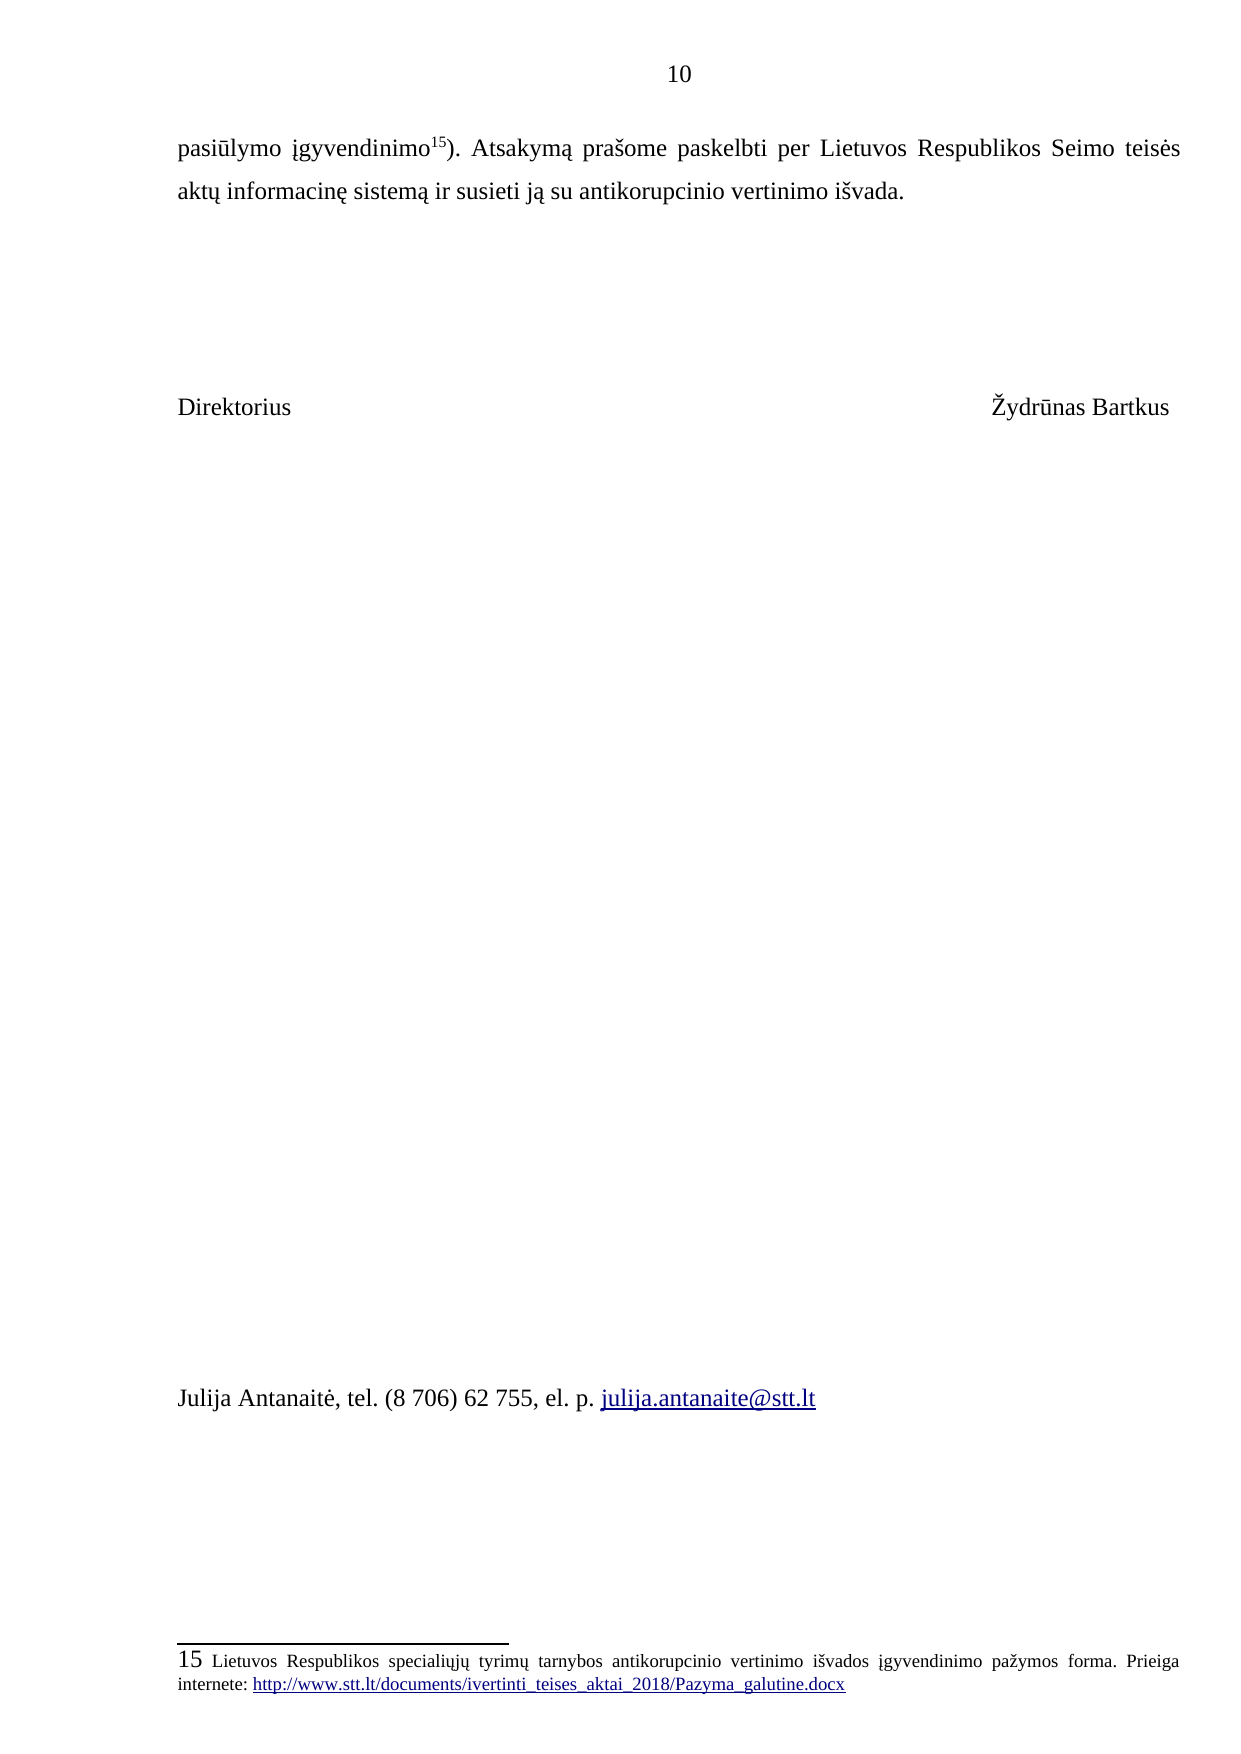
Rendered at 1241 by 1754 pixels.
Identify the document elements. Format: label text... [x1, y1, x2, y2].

text Julija Antanaitė, tel. (8 706) 62 755, el. p. julija.antanaite@stt.lt [177, 1383, 1181, 1412]
text Direktorius Žydrūnas Bartkus [177, 392, 1181, 420]
text Lietuvos Respublikos specialiųjų tyrimų tarnybos antikorupcinio vertinimo išvados įgyvendinimo pažymos forma. Prieiga internete: http://www.stt.lt/documents/ivertinti_teises_aktai_2018/Pazyma_galutine.docx [177, 1644, 1181, 1695]
text pasiūlymo įgyvendinimo). Atsakymą prašome paskelbti per Lietuvos Respublikos Seimo teisės aktų informacinę sistemą ir susieti ją su antikorupcinio vertinimo išvada. [177, 133, 1181, 205]
